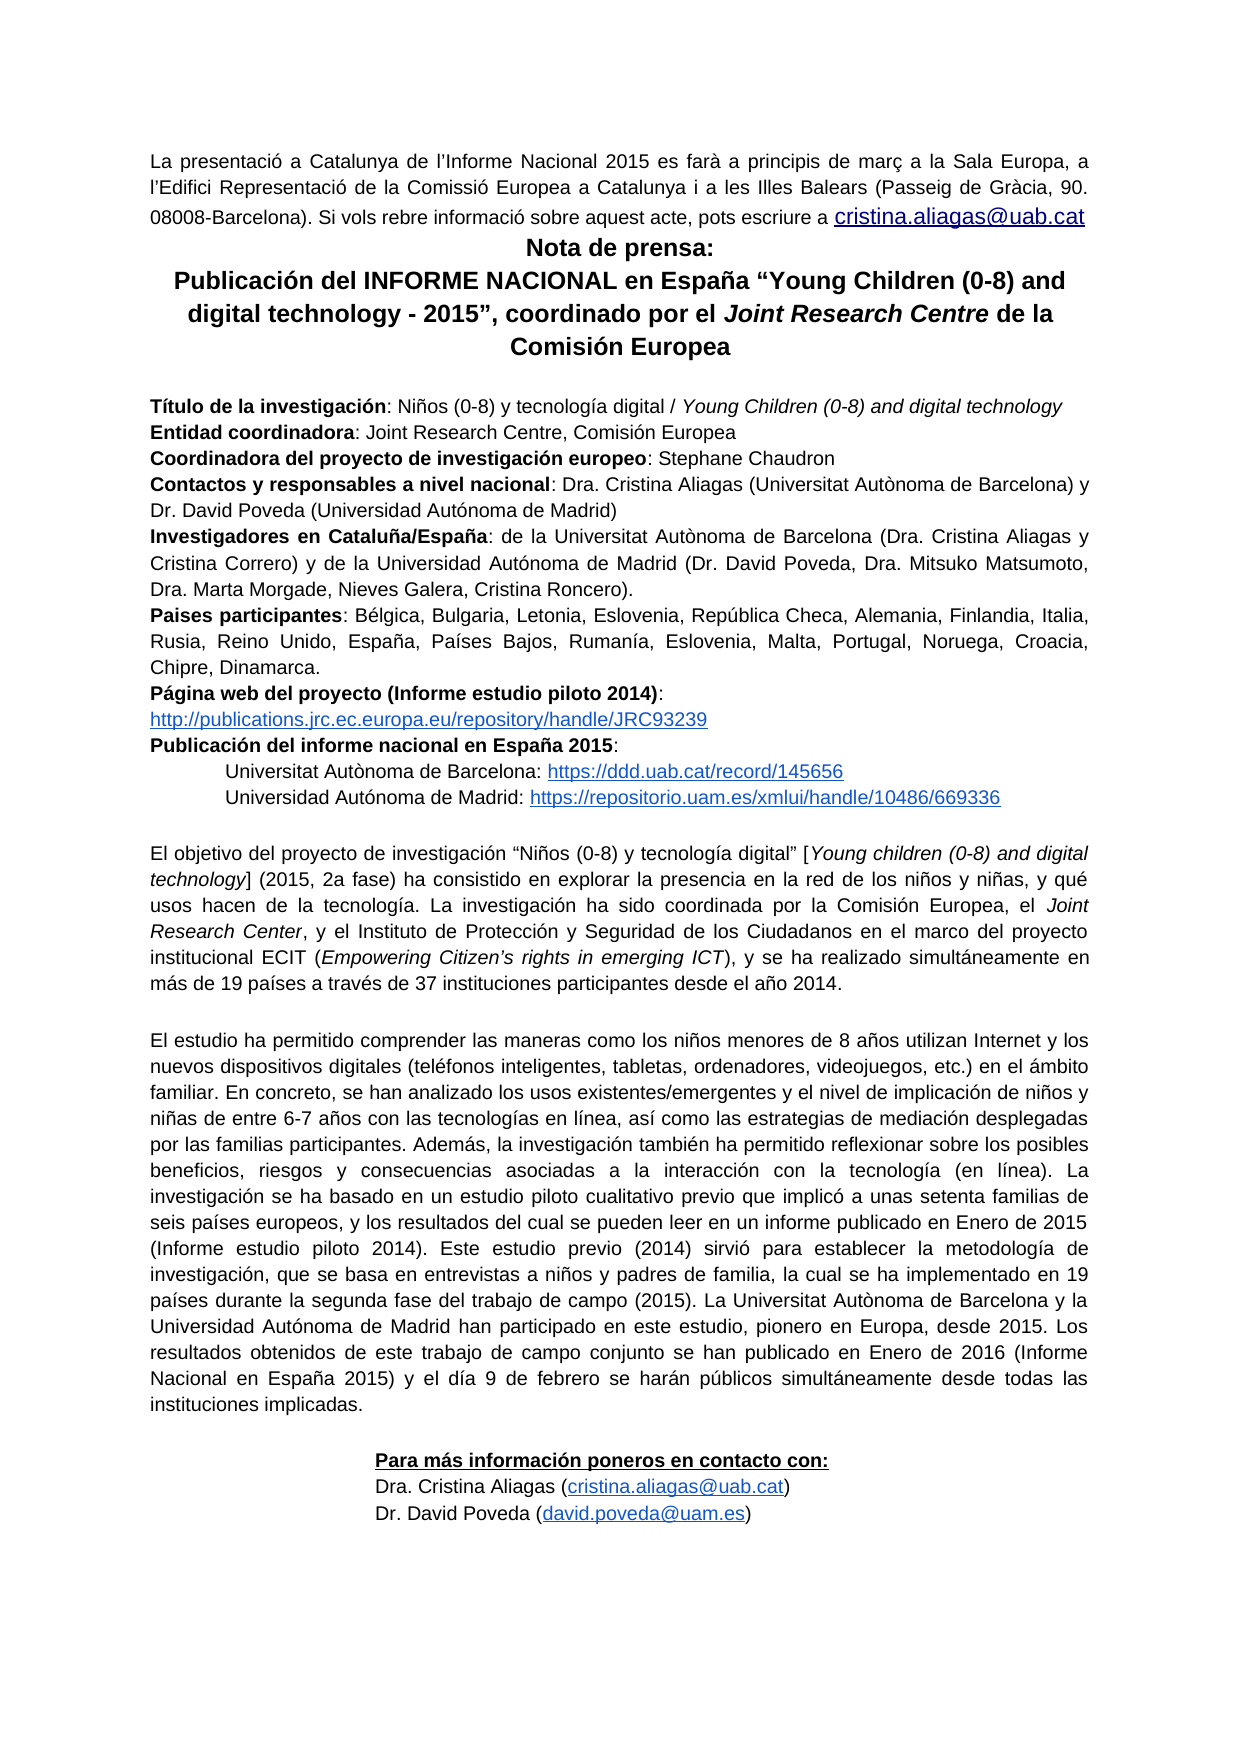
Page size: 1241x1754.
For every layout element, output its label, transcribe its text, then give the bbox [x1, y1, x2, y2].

text Título de la investigación: Niños (0-8) y tecnología digital / Young Children (0-8) and digital technology [150, 395, 1090, 418]
text Coordinadora del proyecto de investigación europeo: Stephane Chaudron [150, 447, 1090, 470]
text El objetivo del proyecto de investigación “Niños (0-8) y tecnología digital” [Young children (0-8) and digital technology] (2015, 2a fase) ha consistido en explorar la presencia en la red de los niños y niñas, y qué usos hacen de la tecnología. La investigación ha sido coordinada por la Comisión Europea, el Joint Research Center, y el Instituto de Protección y Seguridad de los Ciudadanos en el marco del proyecto institucional ECIT (Empowering Citizen’s rights in emerging ICT), y se ha realizado simultáneamente en más de 19 países a través de 37 instituciones participantes desde el año 2014. [150, 842, 1090, 995]
text El estudio ha permitido comprender las maneras como los niños menores de 8 años utilizan Internet y los nuevos dispositivos digitales (teléfonos inteligentes, tabletas, ordenadores, videojuegos, etc.) en el ámbito familiar. En concreto, se han analizado los usos existentes/emergentes y el nivel de implicación de niños y niñas de entre 6-7 años con las tecnologías en línea, así como las estrategias de mediación desplegadas por las familias participantes. Además, la investigación también ha permitido reflexionar sobre los posibles beneficios, riesgos y consecuencias asociadas a la interacción con la tecnología (en línea). La investigación se ha basado en un estudio piloto cualitativo previo que implicó a unas setenta familias de seis países europeos, y los resultados del cual se pueden leer en un informe publicado en Enero de 2015 (Informe estudio piloto 2014). Este estudio previo (2014) sirvió para establecer la metodología de investigación, que se basa en entrevistas a niños y padres de familia, la cual se ha implementado en 19 países durante la segunda fase del trabajo de campo (2015). La Universitat Autònoma de Barcelona y la Universidad Autónoma de Madrid han participado en este estudio, pionero en Europa, desde 2015. Los resultados obtenidos de este trabajo de campo conjunto se han publicado en Enero de 2016 (Informe Nacional en España 2015) y el día 9 de febrero se harán públicos simultáneamente desde todas las instituciones implicadas. [150, 1028, 1090, 1416]
text Universitat Autònoma de Barcelona: https://ddd.uab.cat/record/145656 [150, 760, 1090, 782]
text Página web del proyecto (Informe estudio piloto 2014): [150, 682, 1090, 704]
text http://publications.jrc.ec.europa.eu/repository/handle/JRC93239 [150, 708, 1090, 730]
text Paises participantes: Bélgica, Bulgaria, Letonia, Eslovenia, República Checa, Alemania, Finlandia, Italia, Rusia, Reino Unido, España, Países Bajos, Rumanía, Eslovenia, Malta, Portugal, Noruega, Croacia, Chipre, Dinamarca. [150, 603, 1090, 678]
text Publicación del INFORME NACIONAL en España “Young Children (0-8) and digital technology - 2015”, coordinado por el Joint Research Centre de la Comisión Europea [150, 266, 1090, 361]
text Nota de prensa: [150, 233, 1090, 262]
text Dra. Cristina Aliagas (cristina.aliagas@uab.cat) [375, 1475, 1090, 1498]
text Dr. David Poveda (david.poveda@uam.es) [375, 1501, 1090, 1524]
text Para más información poneros en contacto con: [375, 1449, 1090, 1472]
text Investigadores en Cataluña/España: de la Universitat Autònoma de Barcelona (Dra. Cristina Aliagas y Cristina Correro) y de la Universidad Autónoma de Madrid (Dr. David Poveda, Dra. Mitsuko Matsumoto, Dra. Marta Morgade, Nieves Galera, Cristina Roncero). [150, 525, 1090, 600]
text Entidad coordinadora: Joint Research Centre, Comisión Europea [150, 421, 1090, 444]
text Contactos y responsables a nivel nacional: Dra. Cristina Aliagas (Universitat Autònoma de Barcelona) y Dr. David Poveda (Universidad Autónoma de Madrid) [150, 473, 1090, 522]
text Publicación del informe nacional en España 2015: [150, 734, 1090, 756]
text Universidad Autónoma de Madrid: https://repositorio.uam.es/xmlui/handle/10486/669336 [150, 786, 1090, 808]
text La presentació a Catalunya de l’Informe Nacional 2015 es farà a principis de març a la Sala Europa, a l’Edifici Representació de la Comissió Europea a Catalunya i a les Illes Balears (Passeig de Gràcia, 90. 08008-Barcelona). Si vols rebre informació sobre aquest acte, pots escriure a cristina.aliagas@uab.cat [150, 150, 1090, 229]
